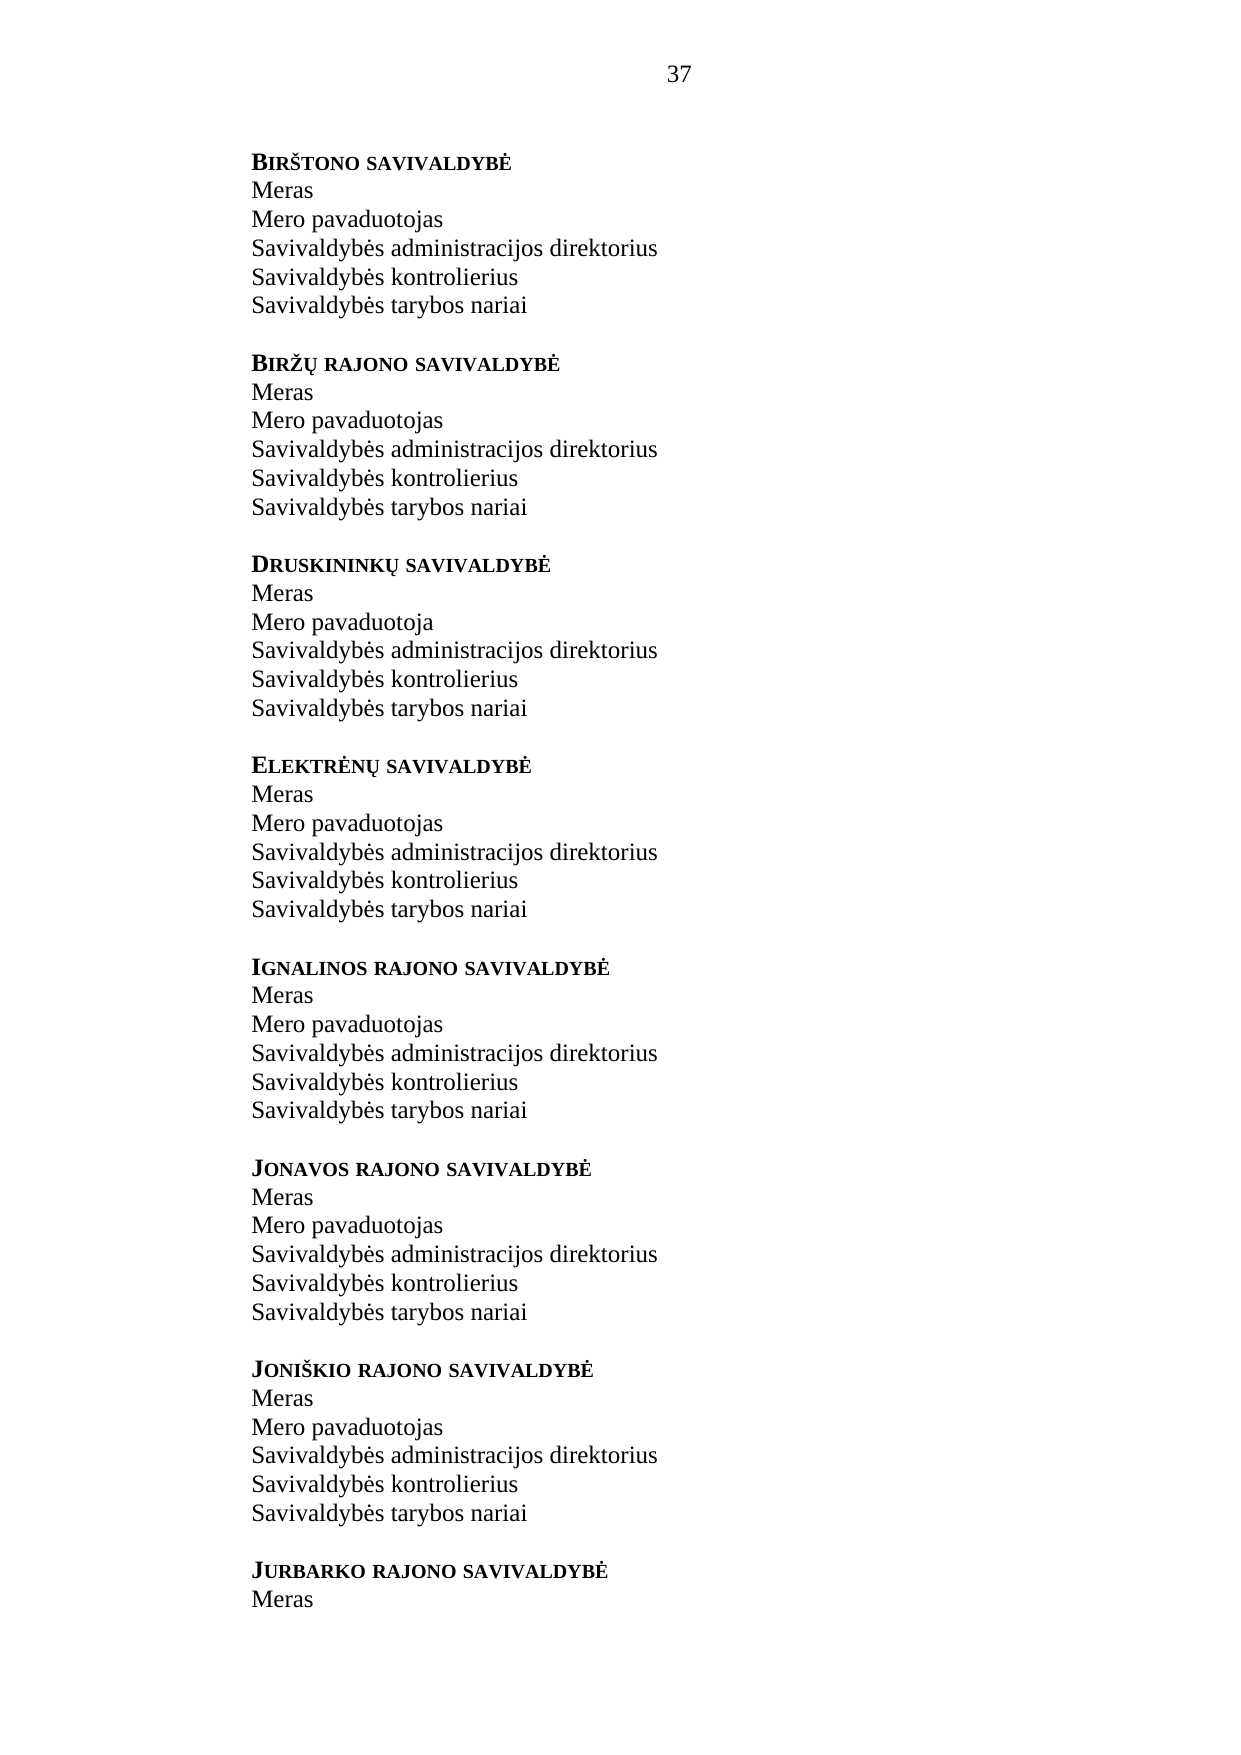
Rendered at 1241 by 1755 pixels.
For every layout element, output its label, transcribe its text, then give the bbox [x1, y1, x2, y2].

text Meras [177, 779, 1181, 808]
text Meras [177, 1584, 1181, 1613]
text Meras [177, 578, 1181, 607]
text Mero pavaduotojas [177, 406, 1181, 434]
text Savivaldybės tarybos nariai [177, 1096, 1181, 1124]
text Elektrėnų savivaldybė [177, 751, 1181, 779]
text Mero pavaduotoja [177, 607, 1181, 636]
text Savivaldybės tarybos nariai [177, 1498, 1181, 1527]
text Meras [177, 176, 1181, 204]
text Savivaldybės tarybos nariai [177, 291, 1181, 319]
text Meras [177, 981, 1181, 1009]
text Ignalinos rajono savivaldybė [177, 952, 1181, 981]
text Meras [177, 1383, 1181, 1412]
text Mero pavaduotojas [177, 204, 1181, 233]
text Meras [177, 377, 1181, 406]
text Savivaldybės kontrolierius [177, 1469, 1181, 1498]
text Savivaldybės administracijos direktorius [177, 1441, 1181, 1469]
text Savivaldybės kontrolierius [177, 866, 1181, 894]
text Savivaldybės administracijos direktorius [177, 233, 1181, 262]
text Savivaldybės administracijos direktorius [177, 636, 1181, 664]
text Savivaldybės administracijos direktorius [177, 1239, 1181, 1268]
text Savivaldybės kontrolierius [177, 1268, 1181, 1297]
text Savivaldybės tarybos nariai [177, 1297, 1181, 1326]
text Jonavos rajono savivaldybė [177, 1153, 1181, 1182]
text Savivaldybės tarybos nariai [177, 894, 1181, 923]
text Savivaldybės kontrolierius [177, 664, 1181, 693]
text Mero pavaduotojas [177, 1009, 1181, 1038]
text Savivaldybės administracijos direktorius [177, 434, 1181, 463]
text Druskininkų savivaldybė [177, 549, 1181, 578]
text Joniškio rajono savivaldybė [177, 1354, 1181, 1383]
text Jurbarko rajono savivaldybė [177, 1556, 1181, 1584]
text Birštono savivaldybė [177, 147, 1181, 176]
text Mero pavaduotojas [177, 808, 1181, 837]
text Meras [177, 1182, 1181, 1211]
text Savivaldybės kontrolierius [177, 1067, 1181, 1096]
text Savivaldybės administracijos direktorius [177, 1038, 1181, 1067]
text Mero pavaduotojas [177, 1412, 1181, 1441]
text Savivaldybės administracijos direktorius [177, 837, 1181, 866]
text Mero pavaduotojas [177, 1211, 1181, 1239]
text Savivaldybės kontrolierius [177, 463, 1181, 492]
text Savivaldybės tarybos nariai [177, 693, 1181, 722]
text Savivaldybės tarybos nariai [177, 492, 1181, 521]
text Biržų rajono savivaldybė [177, 348, 1181, 377]
text Savivaldybės kontrolierius [177, 262, 1181, 291]
